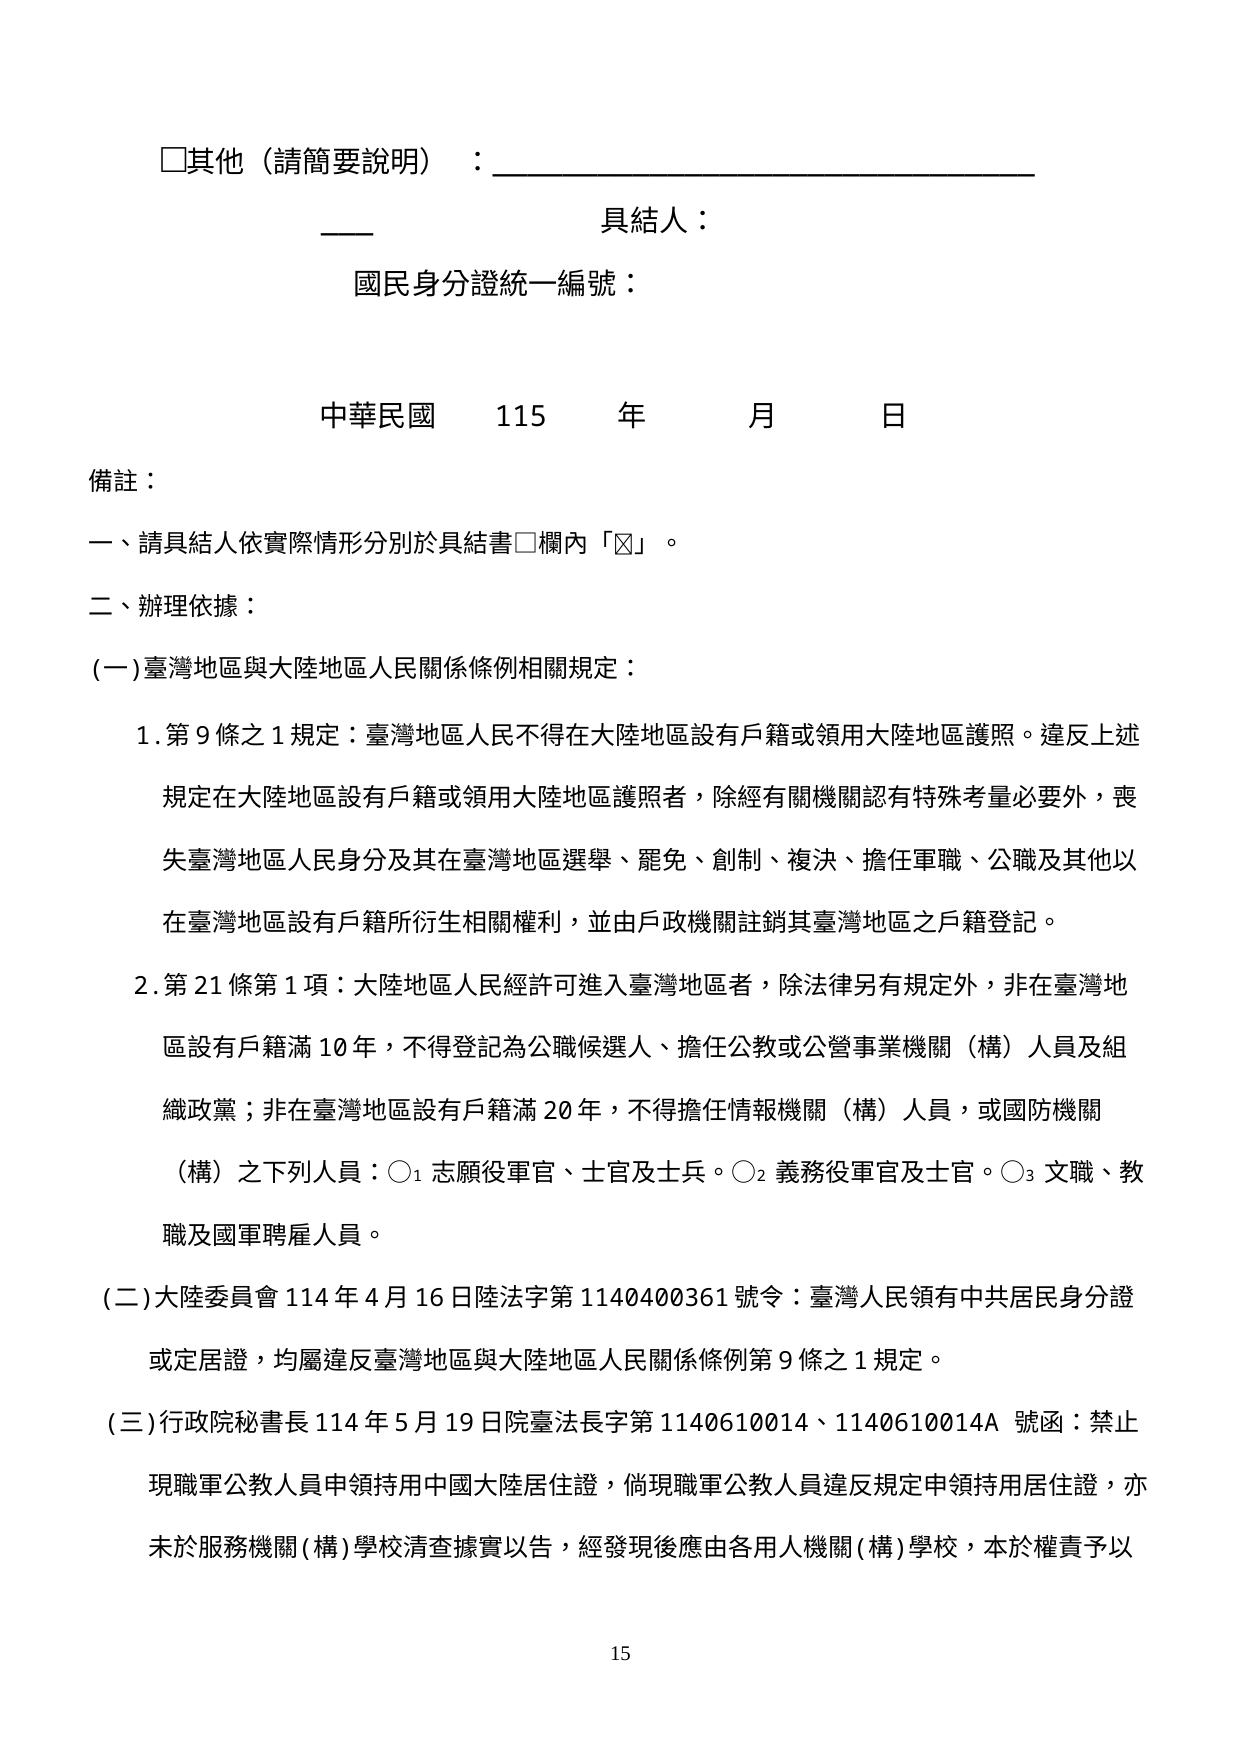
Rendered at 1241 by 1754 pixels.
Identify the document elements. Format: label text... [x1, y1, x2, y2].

text 中華民國 115 年 月 日 [89, 372, 1151, 435]
text 一、請具結人依實際情形分別於具結書□欄內「」。 [89, 500, 841, 563]
text 國民身分證統一編號： [161, 240, 1045, 303]
text □其他（請簡要說明） ：__________________________________ 具結人： [161, 115, 1045, 240]
text (三)行政院秘書長114年5月19日院臺法長字第1140610014、1140610014A 號函：禁止現職軍公教人員申領持用中國大陸居住證，倘現職軍公教人員違反規定申領持用居住證，亦未於服務機關(構)學校清查據實以告，經發現後應由各用人機關(構)學校，本於權責予以 [104, 1379, 1152, 1567]
text 1.第9條之1規定：臺灣地區人民不得在大陸地區設有戶籍或領用大陸地區護照。違反上述規定在大陸地區設有戶籍或領用大陸地區護照者，除經有關機關認有特殊考量必要外，喪失臺灣地區人民身分及其在臺灣地區選舉、罷免、創制、複決、擔任軍職、公職及其他以在臺灣地區設有戶籍所衍生相關權利，並由戶政機關註銷其臺灣地區之戶籍登記。 [135, 692, 1152, 942]
text 2.第21條第1項：大陸地區人民經許可進入臺灣地區者，除法律另有規定外，非在臺灣地區設有戶籍滿10年，不得登記為公職候選人、擔任公教或公營事業機關（構）人員及組織政黨；非在臺灣地區設有戶籍滿20年，不得擔任情報機關（構）人員，或國防機關（構）之下列人員：○1 志願役軍官、士官及士兵。○2 義務役軍官及士官。○3 文職、教職及國軍聘雇人員。 [133, 942, 1152, 1254]
text (一)臺灣地區與大陸地區人民關係條例相關規定： [89, 625, 1152, 688]
text (二)大陸委員會114年4月16日陸法字第1140400361號令：臺灣人民領有中共居民身分證或定居證，均屬違反臺灣地區與大陸地區人民關係條例第9條之1規定。 [99, 1254, 1152, 1379]
text 備註： [89, 438, 841, 500]
text 二、辦理依據： [89, 563, 841, 625]
